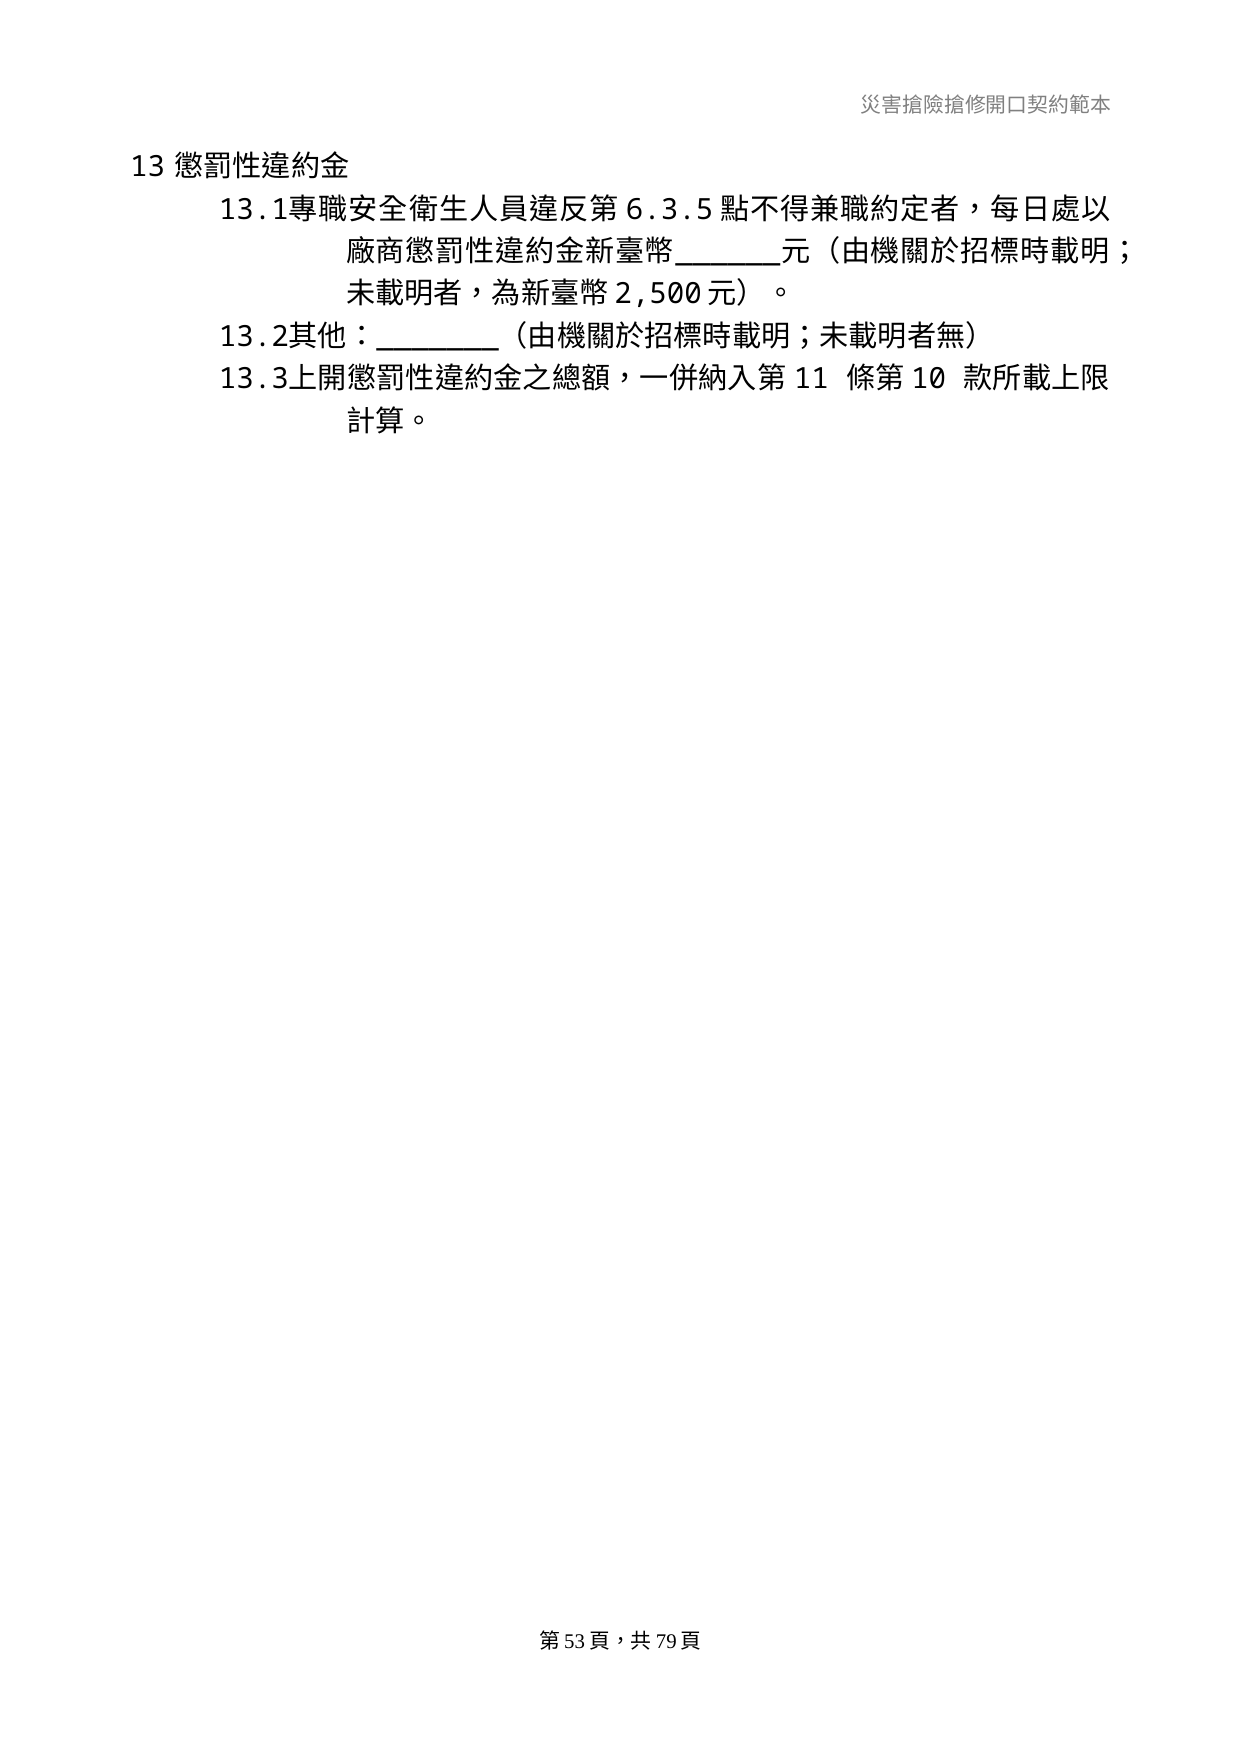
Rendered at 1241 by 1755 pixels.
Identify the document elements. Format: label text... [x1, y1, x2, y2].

list 專職安全衛生人員違反第6.3.5點不得兼職約定者，每日處以廠商懲罰性違約金新臺幣______元（由機關於招標時載明；未載明者，為新臺幣2,500元）。 [218, 185, 1110, 312]
list 其他：_______（由機關於招標時載明；未載明者無） [218, 312, 1110, 355]
list 上開懲罰性違約金之總額，一併納入第11 條第10 款所載上限計算。 [218, 355, 1110, 439]
list 懲罰性違約金 [130, 143, 1110, 185]
